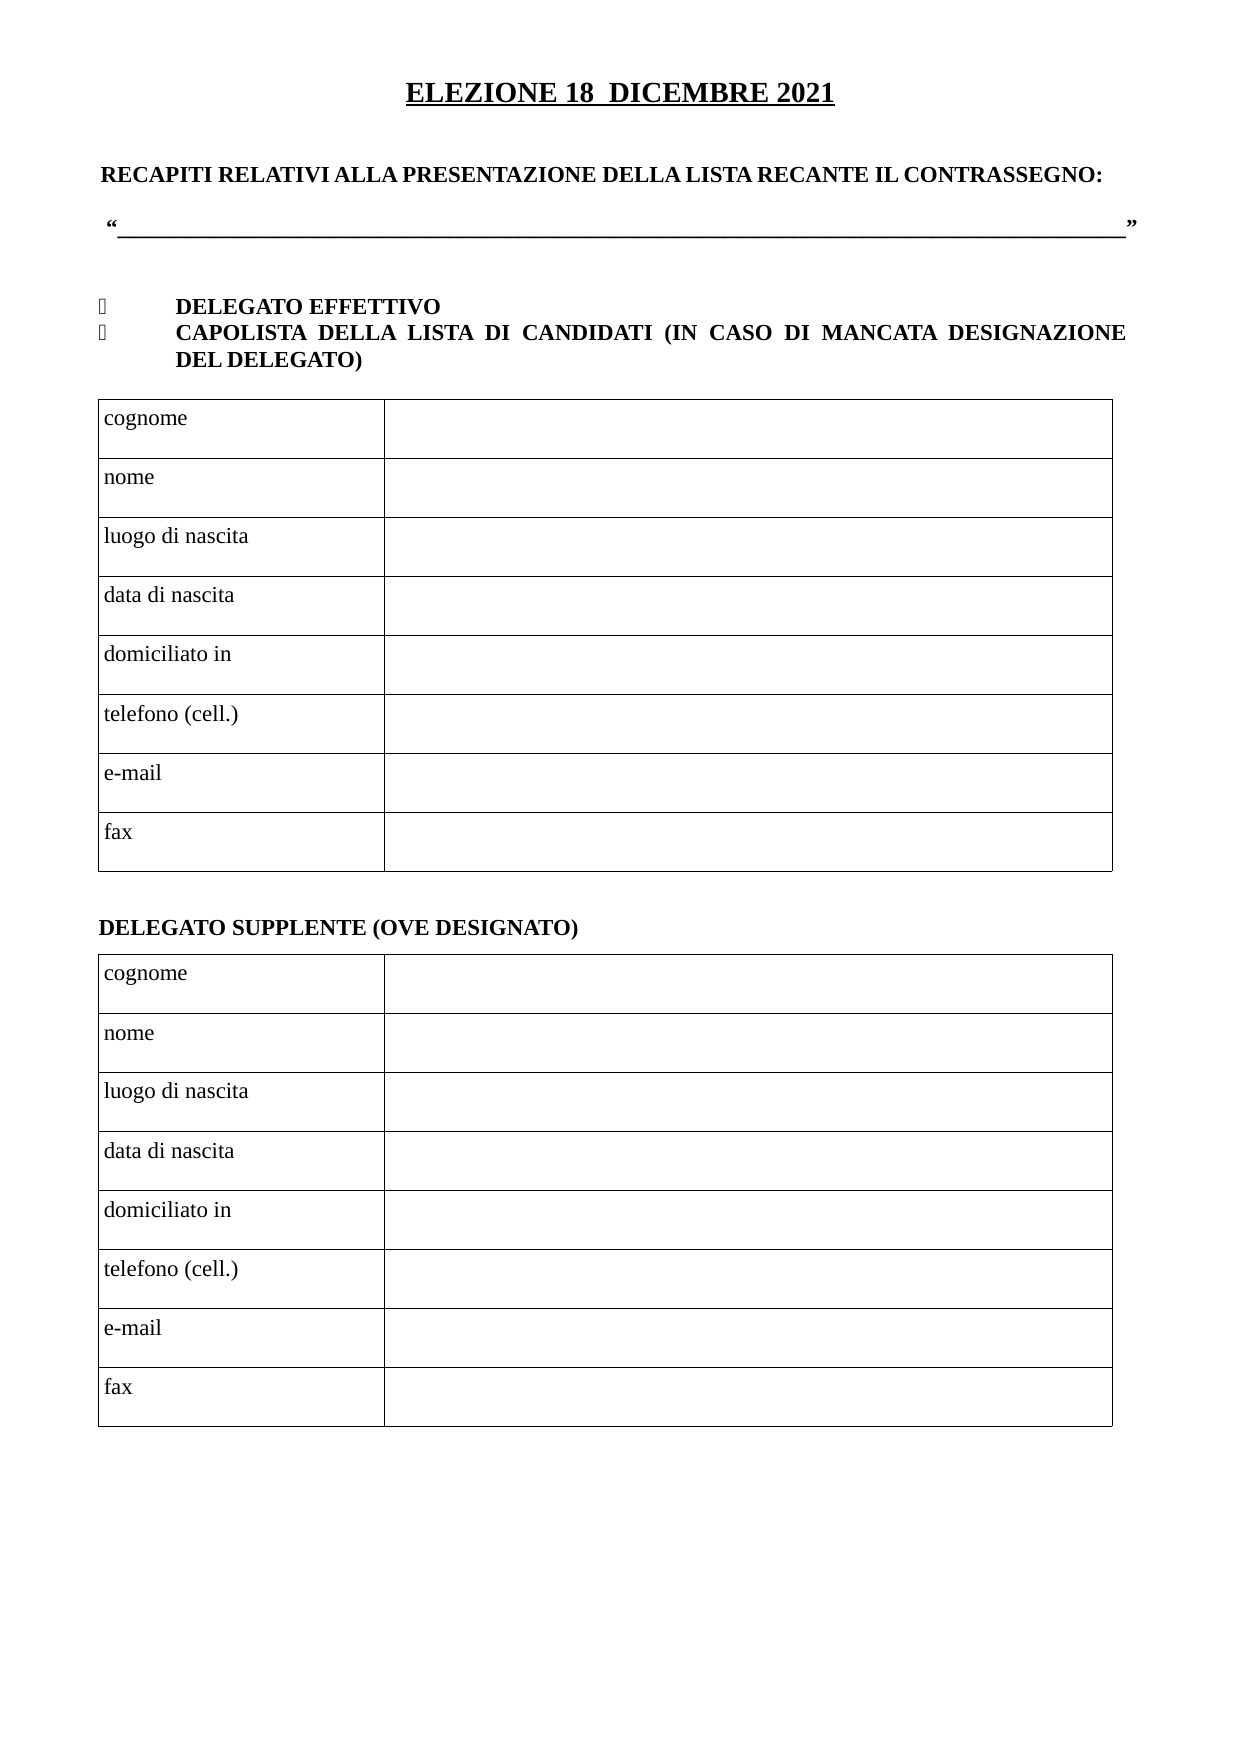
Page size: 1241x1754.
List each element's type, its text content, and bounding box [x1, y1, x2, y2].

text ELEZIONE 18 DICEMBRE 2021 [100, 75, 1140, 108]
table_cell [385, 1014, 1112, 1072]
table_header cognome [99, 955, 384, 1013]
table_cell [385, 1191, 1112, 1249]
table_cell [385, 459, 1112, 517]
text “________________________________________________________________________________________” [100, 214, 1140, 240]
list DELEGATO EFFETTIVO [98, 293, 1140, 319]
text RECAPITI RELATIVI ALLA PRESENTAZIONE DELLA LISTA RECANTE IL CONTRASSEGNO: [100, 161, 1140, 188]
table_cell nome [99, 459, 384, 517]
table_cell telefono (cell.) [99, 695, 384, 753]
table_header [385, 955, 1112, 1013]
table_cell [385, 754, 1112, 812]
table_cell [385, 518, 1112, 576]
text DELEGATO SUPPLENTE (OVE DESIGNATO) [98, 914, 1140, 941]
table_cell [385, 1073, 1112, 1131]
table_header [385, 400, 1112, 457]
table_cell [385, 636, 1112, 694]
table_header cognome [99, 400, 384, 457]
table_cell domiciliato in [99, 1191, 384, 1249]
list CAPOLISTA DELLA LISTA DI CANDIDATI (IN CASO DI MANCATA DESIGNAZIONE DEL DELEGATO) [98, 319, 1140, 372]
table_cell [385, 695, 1112, 753]
table_cell luogo di nascita [99, 518, 384, 576]
table_cell nome [99, 1014, 384, 1072]
table_cell telefono (cell.) [99, 1250, 384, 1308]
table_cell fax [99, 1368, 384, 1426]
table_cell [385, 813, 1112, 871]
table_cell [385, 1250, 1112, 1308]
table_cell e-mail [99, 1309, 384, 1367]
table_cell [385, 1368, 1112, 1426]
table_cell data di nascita [99, 577, 384, 635]
table_cell data di nascita [99, 1132, 384, 1190]
table_cell luogo di nascita [99, 1073, 384, 1131]
table_cell fax [99, 813, 384, 871]
table_cell [385, 577, 1112, 635]
table_cell [385, 1309, 1112, 1367]
table_cell e-mail [99, 754, 384, 812]
table_cell domiciliato in [99, 636, 384, 694]
table_cell [385, 1132, 1112, 1190]
